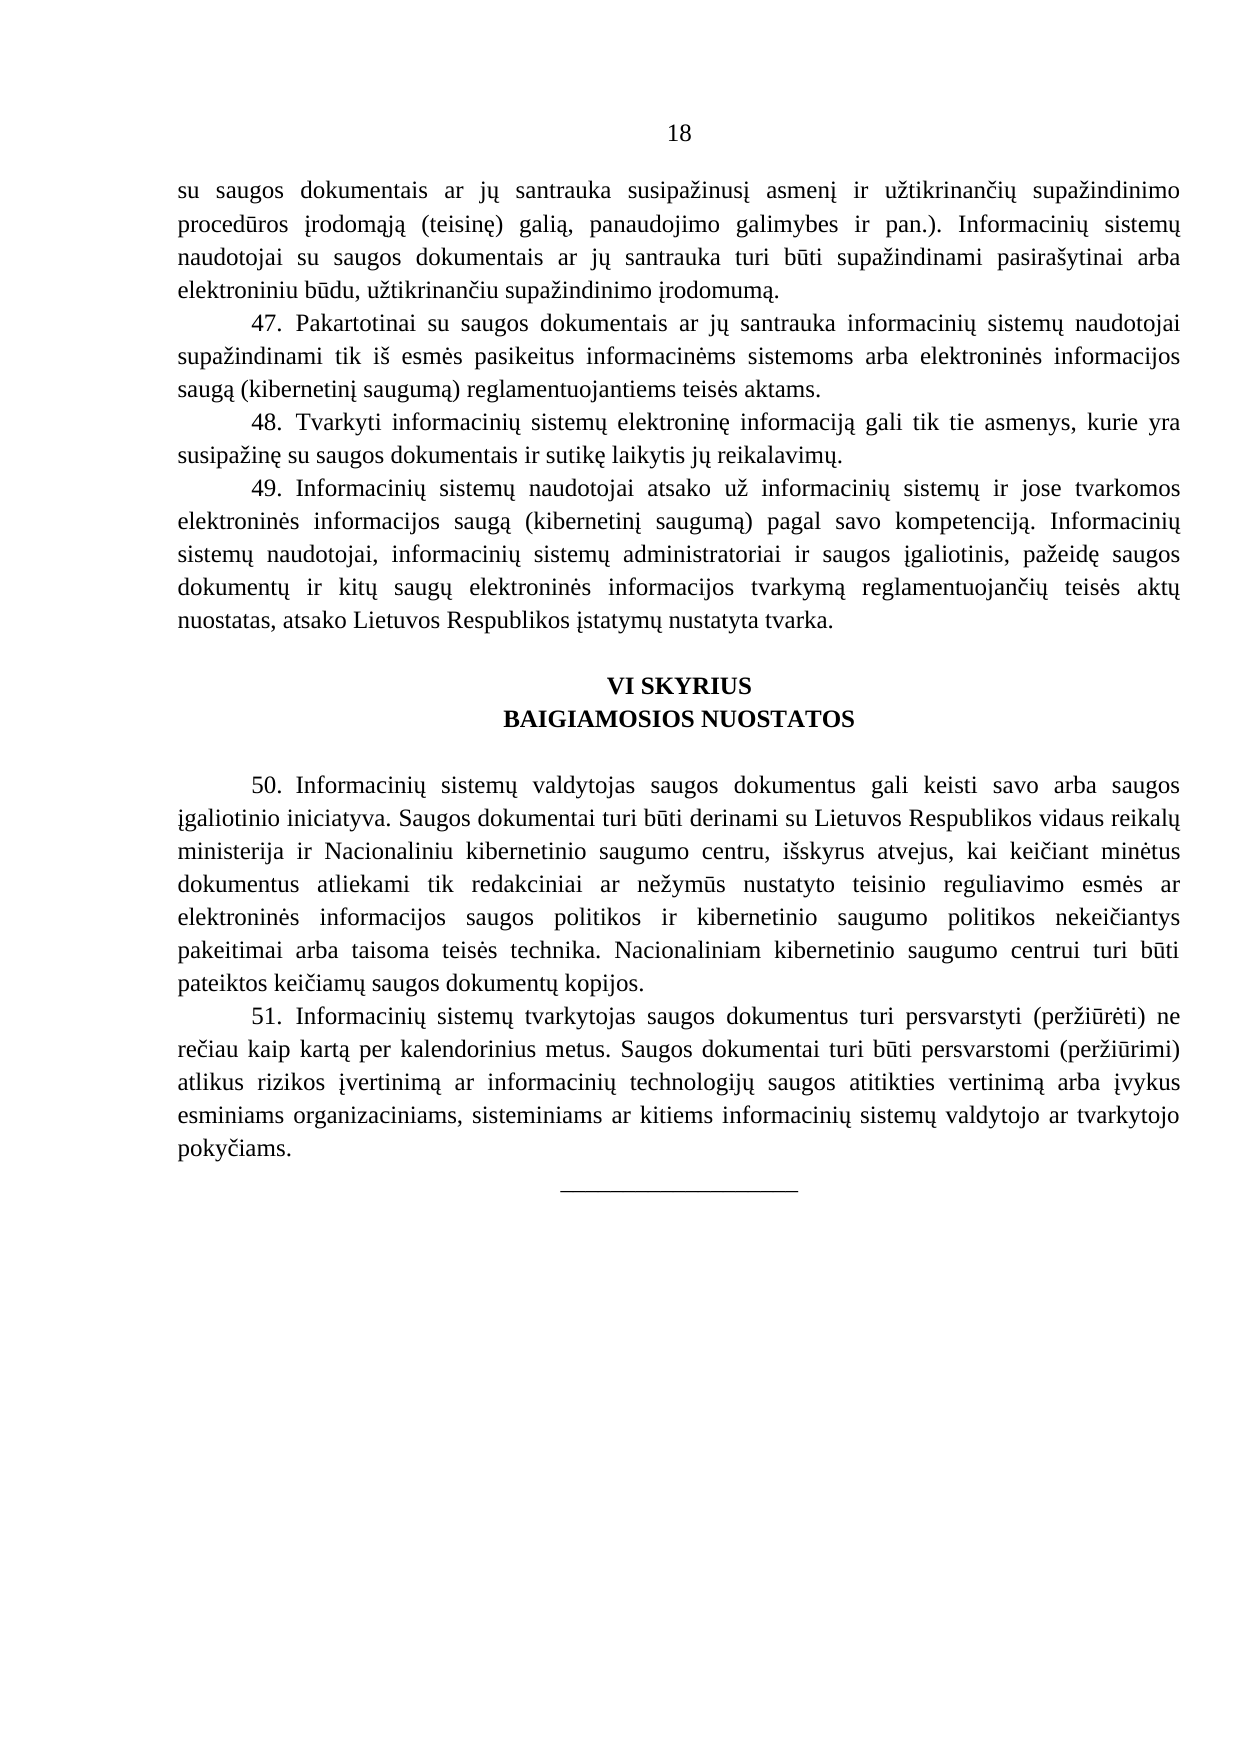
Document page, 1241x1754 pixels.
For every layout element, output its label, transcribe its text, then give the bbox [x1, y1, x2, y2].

text 48. Tvarkyti informacinių sistemų elektroninę informaciją gali tik tie asmenys, kurie yra susipažinę su saugos dokumentais ir sutikę laikytis jų reikalavimų. [177, 407, 1181, 468]
text VI SKYRIUS [177, 671, 1181, 700]
text 50. Informacinių sistemų valdytojas saugos dokumentus gali keisti savo arba saugos įgaliotinio iniciatyva. Saugos dokumentai turi būti derinami su Lietuvos Respublikos vidaus reikalų ministerija ir Nacionaliniu kibernetinio saugumo centru, išskyrus atvejus, kai keičiant minėtus dokumentus atliekami tik redakciniai ar nežymūs nustatyto teisinio reguliavimo esmės ar elektroninės informacijos saugos politikos ir kibernetinio saugumo politikos nekeičiantys pakeitimai arba taisoma teisės technika. Nacionaliniam kibernetinio saugumo centrui turi būti pateiktos keičiamų saugos dokumentų kopijos. [177, 770, 1181, 997]
text su saugos dokumentais ar jų santrauka susipažinusį asmenį ir užtikrinančių supažindinimo procedūros įrodomąją (teisinę) galią, panaudojimo galimybes ir pan.). Informacinių sistemų naudotojai su saugos dokumentais ar jų santrauka turi būti supažindinami pasirašytinai arba elektroniniu būdu, užtikrinančiu supažindinimo įrodomumą. [177, 176, 1181, 303]
text BAIGIAMOSIOS NUOSTATOS [177, 704, 1181, 733]
text 49. Informacinių sistemų naudotojai atsako už informacinių sistemų ir jose tvarkomos elektroninės informacijos saugą (kibernetinį saugumą) pagal savo kompetenciją. Informacinių sistemų naudotojai, informacinių sistemų administratoriai ir saugos įgaliotinis, pažeidę saugos dokumentų ir kitų saugų elektroninės informacijos tvarkymą reglamentuojančių teisės aktų nuostatas, atsako Lietuvos Respublikos įstatymų nustatyta tvarka. [177, 473, 1181, 634]
text 51. Informacinių sistemų tvarkytojas saugos dokumentus turi persvarstyti (peržiūrėti) ne rečiau kaip kartą per kalendorinius metus. Saugos dokumentai turi būti persvarstomi (peržiūrimi) atlikus rizikos įvertinimą ar informacinių technologijų saugos atitikties vertinimą arba įvykus esminiams organizaciniams, sisteminiams ar kitiems informacinių sistemų valdytojo ar tvarkytojo pokyčiams. [177, 1001, 1181, 1162]
text 47. Pakartotinai su saugos dokumentais ar jų santrauka informacinių sistemų naudotojai supažindinami tik iš esmės pasikeitus informacinėms sistemoms arba elektroninės informacijos saugą (kibernetinį saugumą) reglamentuojantiems teisės aktams. [177, 308, 1181, 402]
text ___________________ [177, 1166, 1181, 1195]
